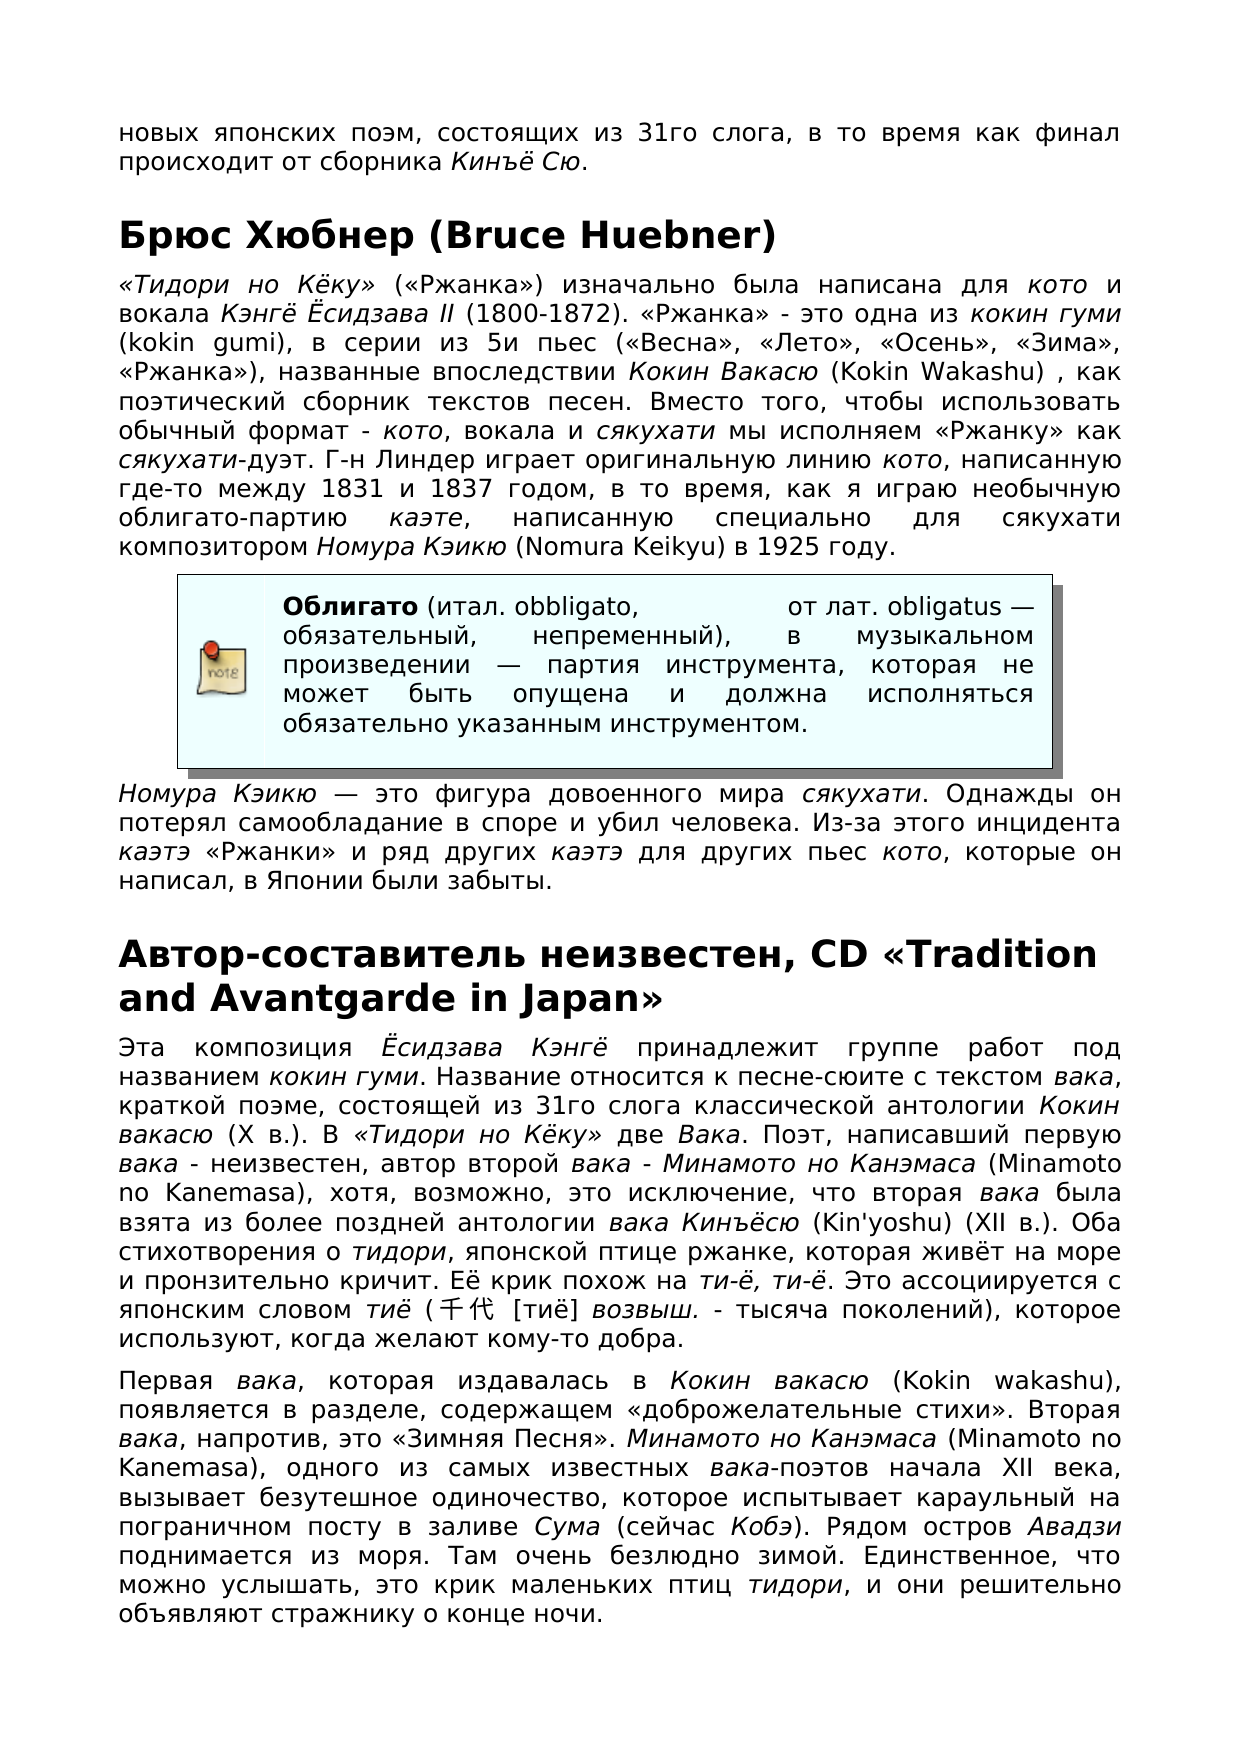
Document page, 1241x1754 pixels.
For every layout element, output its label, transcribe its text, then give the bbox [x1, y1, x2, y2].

text Номура Кэикю — это фигура довоенного мира сякухати. Однажды он потерял самообладание в споре и убил человека. Из-за этого инцидента каэтэ «Ржанки» и ряд других каэтэ для других пьес кото, которые он написал, в Японии были забыты. [118, 779, 1122, 896]
text новых японских поэм, состоящих из 31го слога, в то время как финал происходит от сборника Кинъё Сю. [118, 118, 1122, 176]
table_header [178, 575, 264, 768]
subtitle Брюс Хюбнер (Bruce Huebner) [118, 214, 1122, 258]
text «Тидори но Кёку» («Ржанка») изначально была написана для кото и вокала Кэнгё Ёсидзава II (1800-1872). «Ржанка» - это одна из кокин гуми (kokin gumi), в серии из 5и пьес («Весна», «Лето», «Осень», «Зима», «Ржанка»), названные впоследствии Кокин Вакасю (Kokin Wakashu) , как поэтический сборник текстов песен. Вместо того, чтобы использовать обычный формат - кото, вокала и сякухати мы исполняем «Ржанку» как сякухати-дуэт. Г-н Линдер играет оригинальную линию кото, написанную где-то между 1831 и 1837 годом, в то время, как я играю необычную облигато-партию каэте, написанную специально для сякухати композитором Номура Кэикю (Nomura Keikyu) в 1925 году. [118, 270, 1122, 562]
subtitle Автор-составитель неизвестен, CD «Tradition and Avantgarde in Japan» [118, 933, 1122, 1020]
picture [183, 633, 259, 709]
text Эта композиция Ёсидзава Кэнгё принадлежит группе работ под названием кокин гуми. Название относится к песне-сюите с текстом вака, краткой поэме, состоящей из 31го слога классической антологии Кокин вакасю (X в.). В «Тидори но Кёку» две Вака. Поэт, написавший первую вака - неизвестен, автор второй вака - Минамото но Канэмаса (Minamoto no Kanemasa), хотя, возможно, это исключение, что вторая вака была взята из более поздней антологии вака Кинъёсю (Kin'yoshu) (XII в.). Оба стихотворения о тидори, японской птице ржанке, которая живёт на море и пронзительно кричит. Её крик похож на ти-ё, ти-ё. Это ассоциируется с японским словом тиё (千代 [тиё] возвыш. - тысяча поколений), которое используют, когда желают кому-то добра. [118, 1033, 1122, 1354]
table_header Облигато (итал. obbligato, от лат. obligatus — обязательный, непременный), в музыкальном произведении — партия инструмента, которая не может быть опущена и должна исполняться обязательно указанным инструментом. [265, 575, 1052, 768]
text Первая вака, которая издавалась в Кокин вакасю (Kokin wakashu), появляется в разделе, содержащем «доброжелательные стихи». Вторая вака, напротив, это «Зимняя Песня». Минамото но Канэмаса (Minamoto no Kanemasa), одного из самых известных вака-поэтов начала XII века, вызывает безутешное одиночество, которое испытывает караульный на пограничном посту в заливе Сума (сейчас Кобэ). Рядом остров Авадзи поднимается из моря. Там очень безлюдно зимой. Единственное, что можно услышать, это крик маленьких птиц тидори, и они решительно объявляют стражнику о конце ночи. [118, 1366, 1122, 1629]
